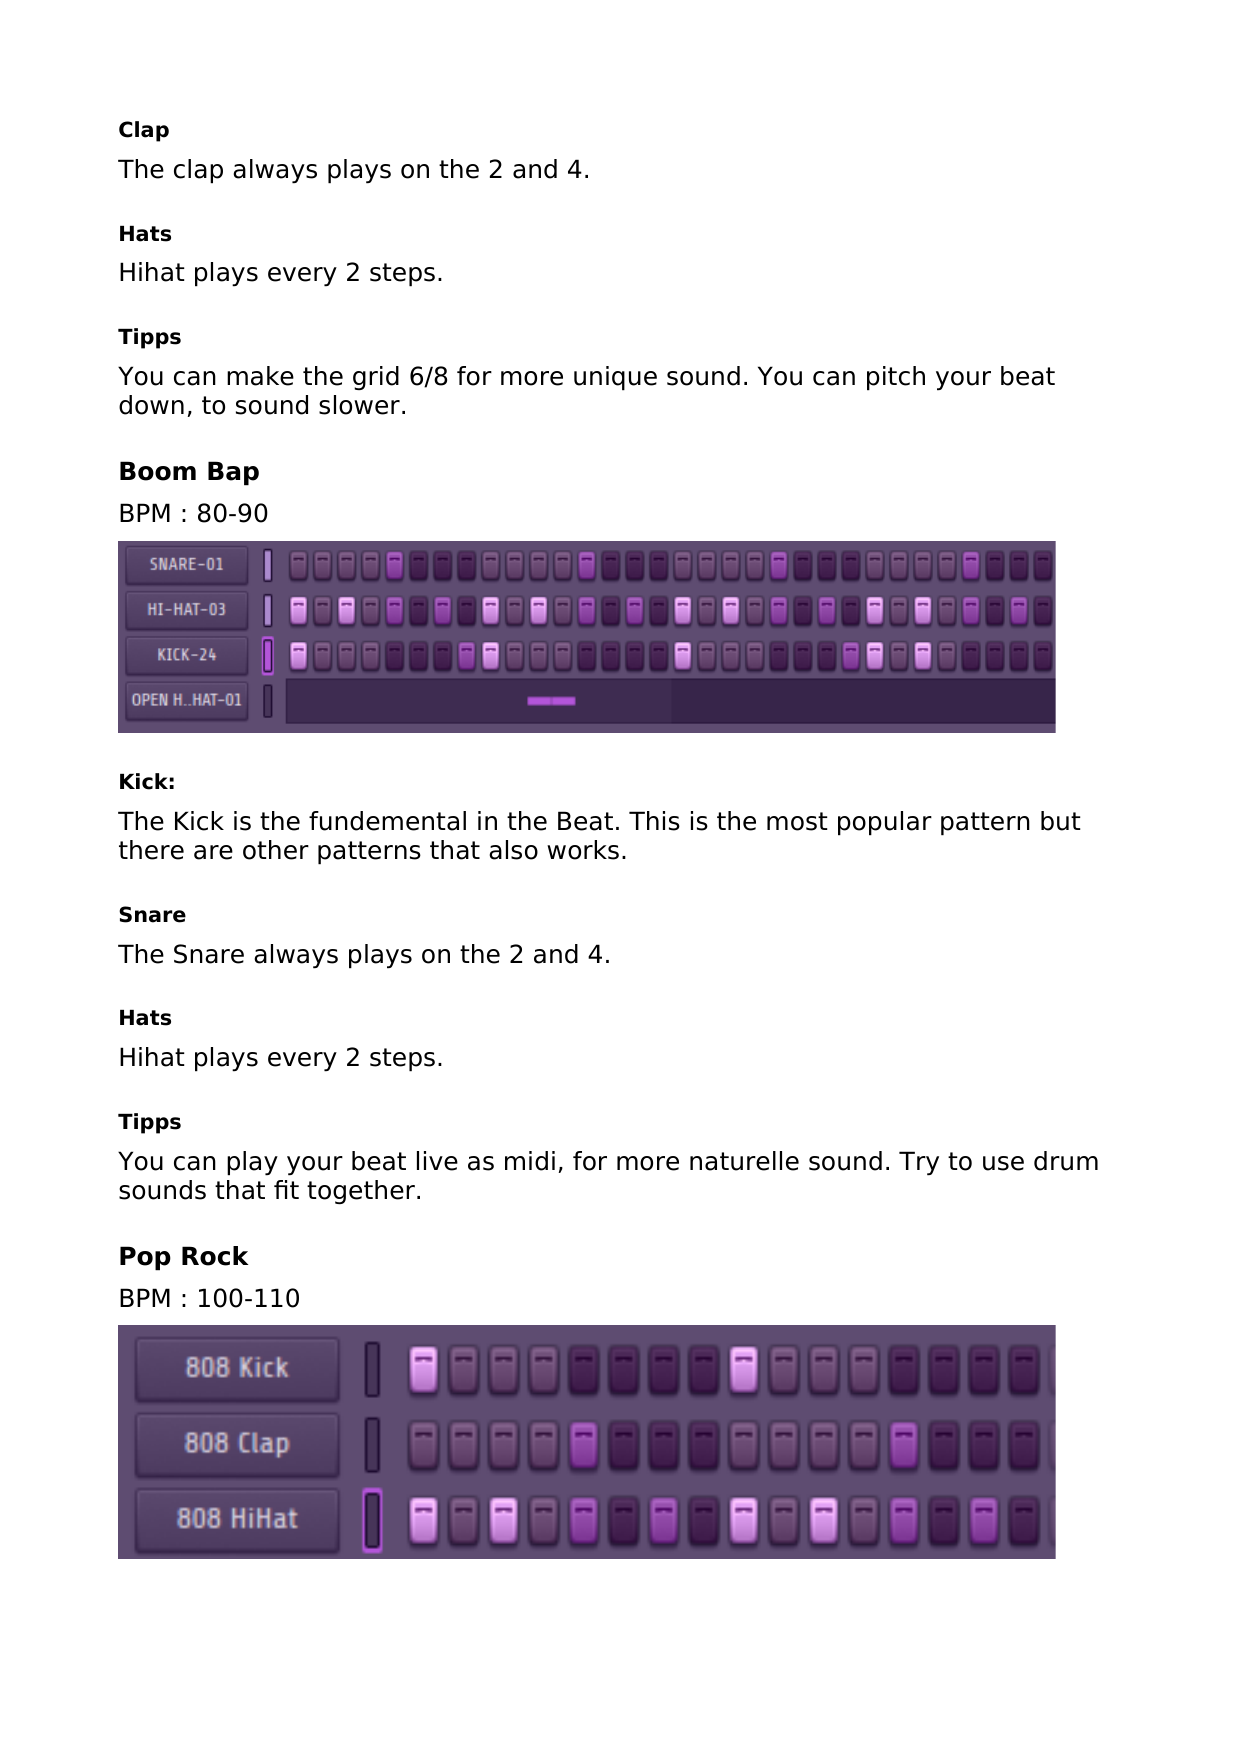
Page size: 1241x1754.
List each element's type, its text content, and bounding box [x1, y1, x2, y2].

subtitle Boom Bap [118, 458, 1122, 487]
subtitle Pop Rock [118, 1242, 1122, 1272]
text BPM : 100-110 [118, 1284, 1122, 1313]
subtitle Hats [118, 222, 1122, 246]
subtitle Snare [118, 903, 1122, 927]
text Hihat plays every 2 steps. [118, 258, 1122, 287]
picture [118, 1325, 1056, 1559]
subtitle Clap [118, 118, 1122, 142]
subtitle Tipps [118, 325, 1122, 349]
picture [118, 541, 1056, 733]
subtitle Hats [118, 1006, 1122, 1031]
subtitle Tipps [118, 1110, 1122, 1134]
text The clap always plays on the 2 and 4. [118, 155, 1122, 184]
text You can make the grid 6/8 for more unique sound. You can pitch your beat down, to sound slower. [118, 362, 1122, 420]
text Hihat plays every 2 steps. [118, 1043, 1122, 1072]
text The Kick is the fundemental in the Beat. This is the most popular pattern but there are other patterns that also works. [118, 807, 1122, 866]
text You can play your beat live as midi, for more naturelle sound. Try to use drum sounds that fit together. [118, 1147, 1122, 1205]
text The Snare always plays on the 2 and 4. [118, 940, 1122, 969]
subtitle Kick: [118, 770, 1122, 795]
text BPM : 80-90 [118, 499, 1122, 528]
